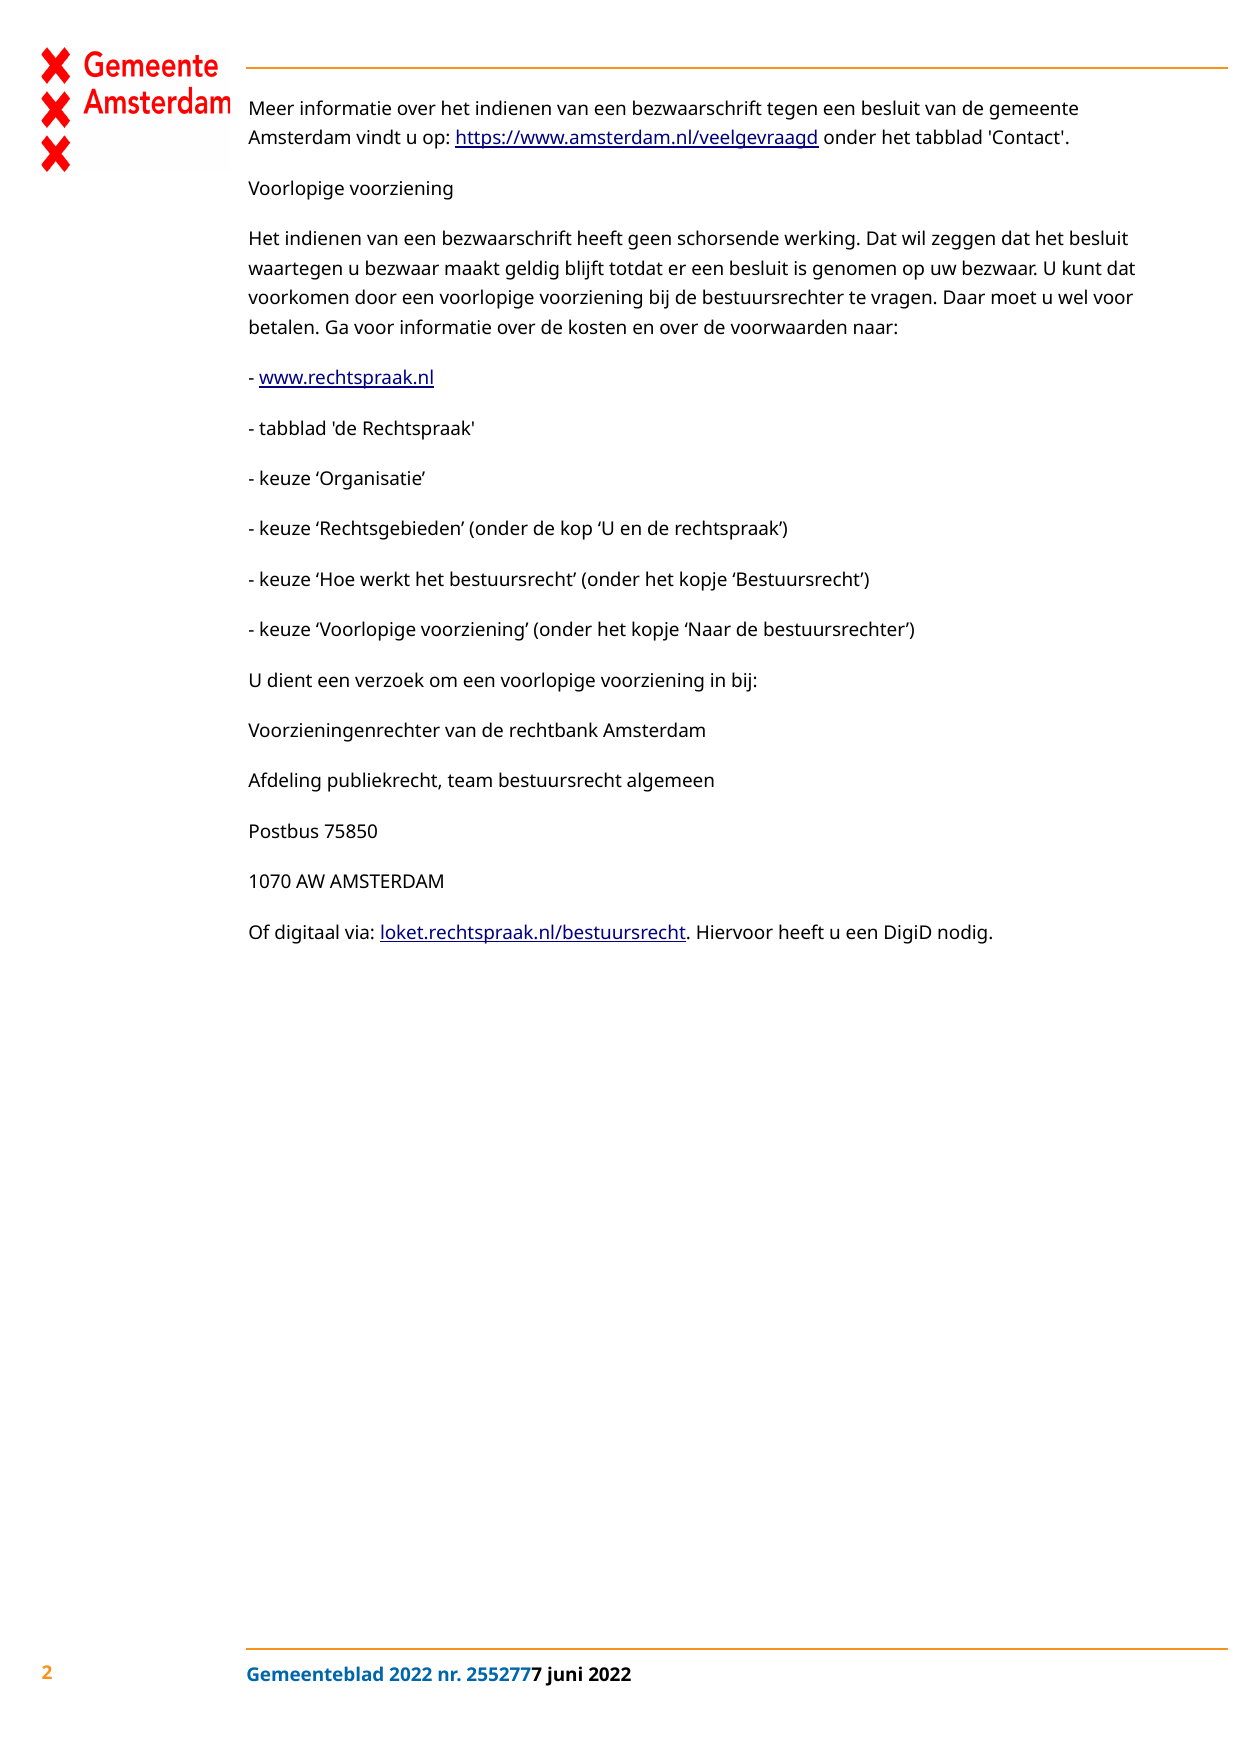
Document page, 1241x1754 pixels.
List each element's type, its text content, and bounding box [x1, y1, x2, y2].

text U dient een verzoek om een voorlopige voorziening in bij: [248, 667, 1152, 693]
picture [41, 47, 231, 172]
text Afdeling publiekrecht, team bestuursrecht algemeen [248, 768, 1152, 793]
text Voorlopige voorziening [248, 175, 1152, 201]
text - keuze ‘Organisatie’ [248, 465, 1152, 491]
text Voorzieningenrechter van de rechtbank Amsterdam [248, 717, 1152, 743]
text - keuze ‘Rechtsgebieden’ (onder de kop ‘U en de rechtspraak’) [248, 516, 1152, 541]
text Postbus 75850 [248, 818, 1152, 844]
text - tabblad 'de Rechtspraak' [248, 415, 1152, 441]
text Meer informatie over het indienen van een bezwaarschrift tegen een besluit van de gemeente Amsterdam vindt u op: https://www.amsterdam.nl/veelgevraagd onder het tabblad 'Contact'. [248, 95, 1152, 150]
text - keuze ‘Hoe werkt het bestuursrecht’ (onder het kopje ‘Bestuursrecht’) [248, 566, 1152, 592]
text Het indienen van een bezwaarschrift heeft geen schorsende werking. Dat wil zeggen dat het besluit waartegen u bezwaar maakt geldig blijft totdat er een besluit is genomen op uw bezwaar. U kunt dat voorkomen door een voorlopige voorziening bij de bestuursrechter te vragen. Daar moet u wel voor betalen. Ga voor informatie over de kosten en over de voorwaarden naar: [248, 225, 1152, 340]
text - keuze ‘Voorlopige voorziening’ (onder het kopje ‘Naar de bestuursrechter’) [248, 616, 1152, 642]
text Of digitaal via: loket.rechtspraak.nl/bestuursrecht. Hiervoor heeft u een DigiD nodig. [248, 919, 1152, 945]
text 1070 AW AMSTERDAM [248, 868, 1152, 894]
text - www.rechtspraak.nl [248, 364, 1152, 390]
